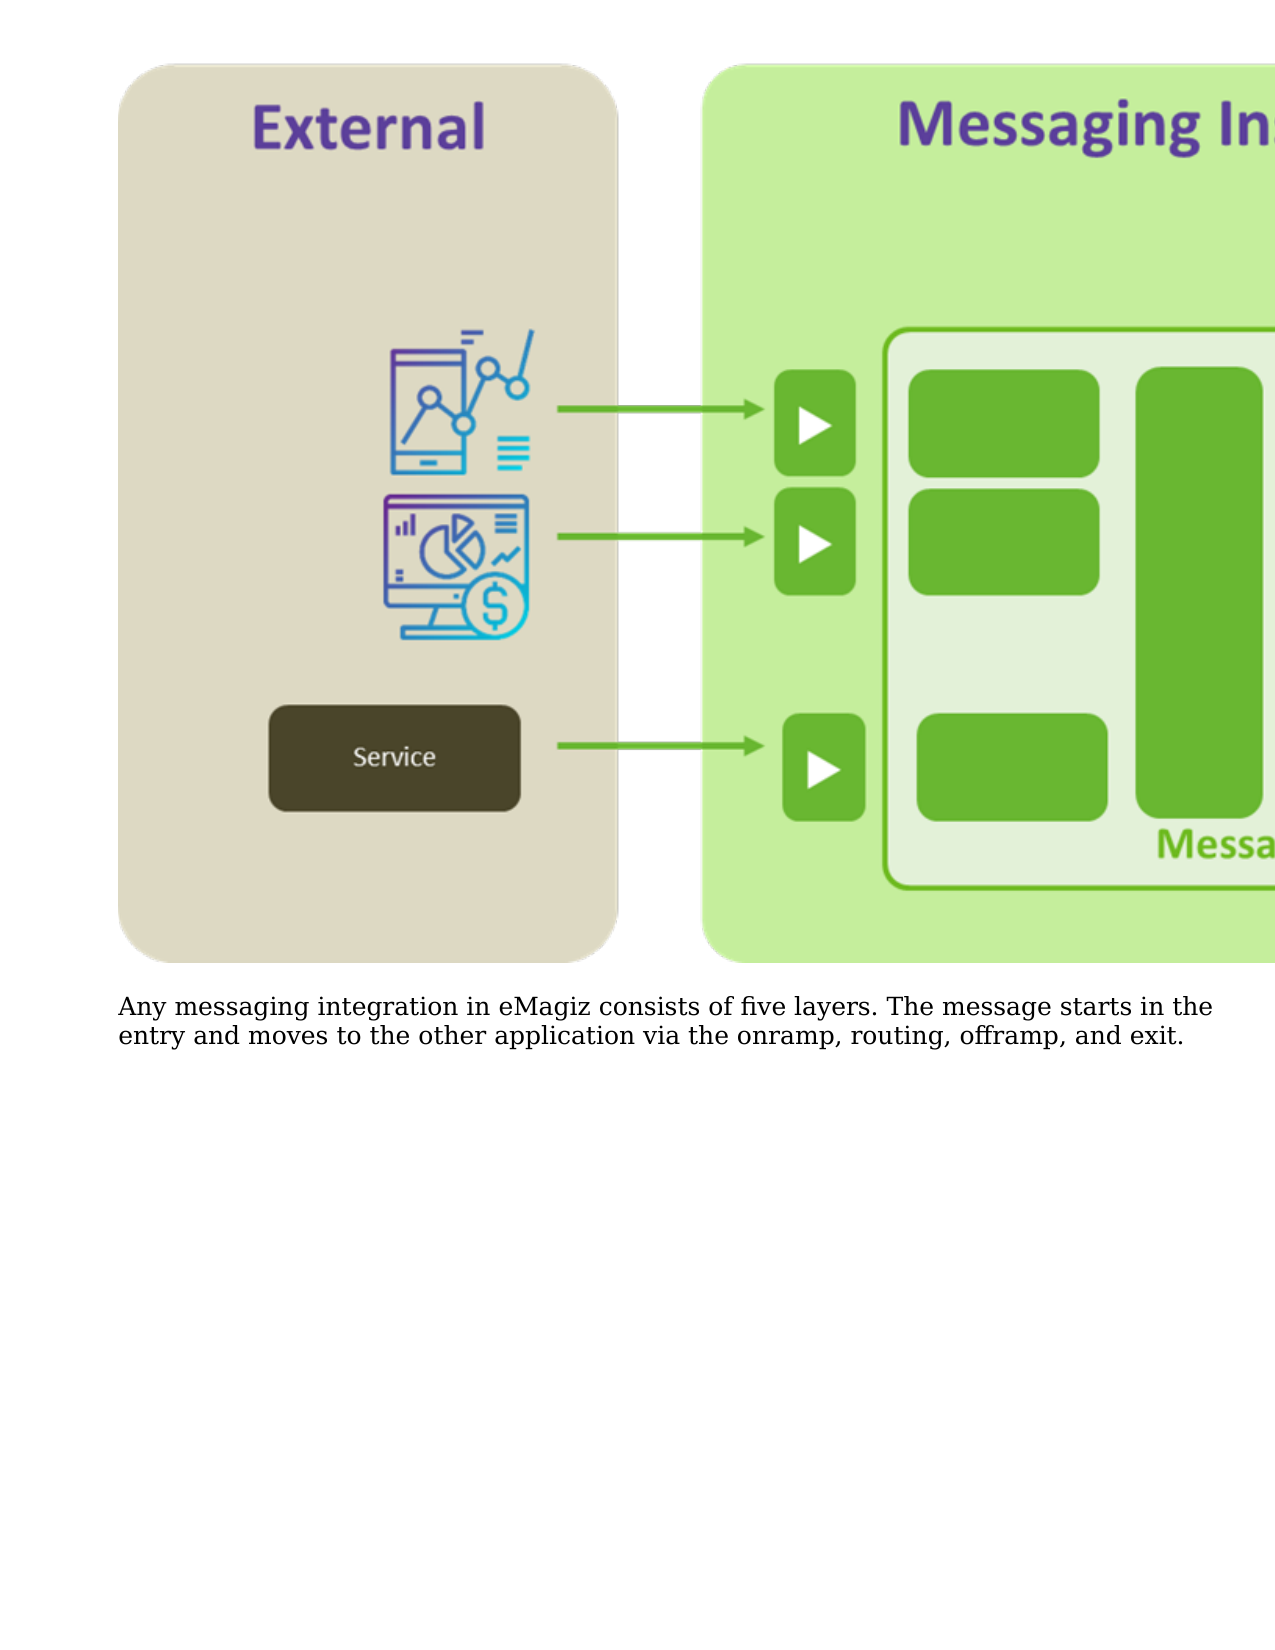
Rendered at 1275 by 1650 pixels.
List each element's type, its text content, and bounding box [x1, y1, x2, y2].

text Any messaging integration in eMagiz consists of five layers. The message starts in the entry and moves to the other application via the onramp, routing, offramp, and exit. [118, 992, 1216, 1050]
picture [118, 59, 1275, 963]
